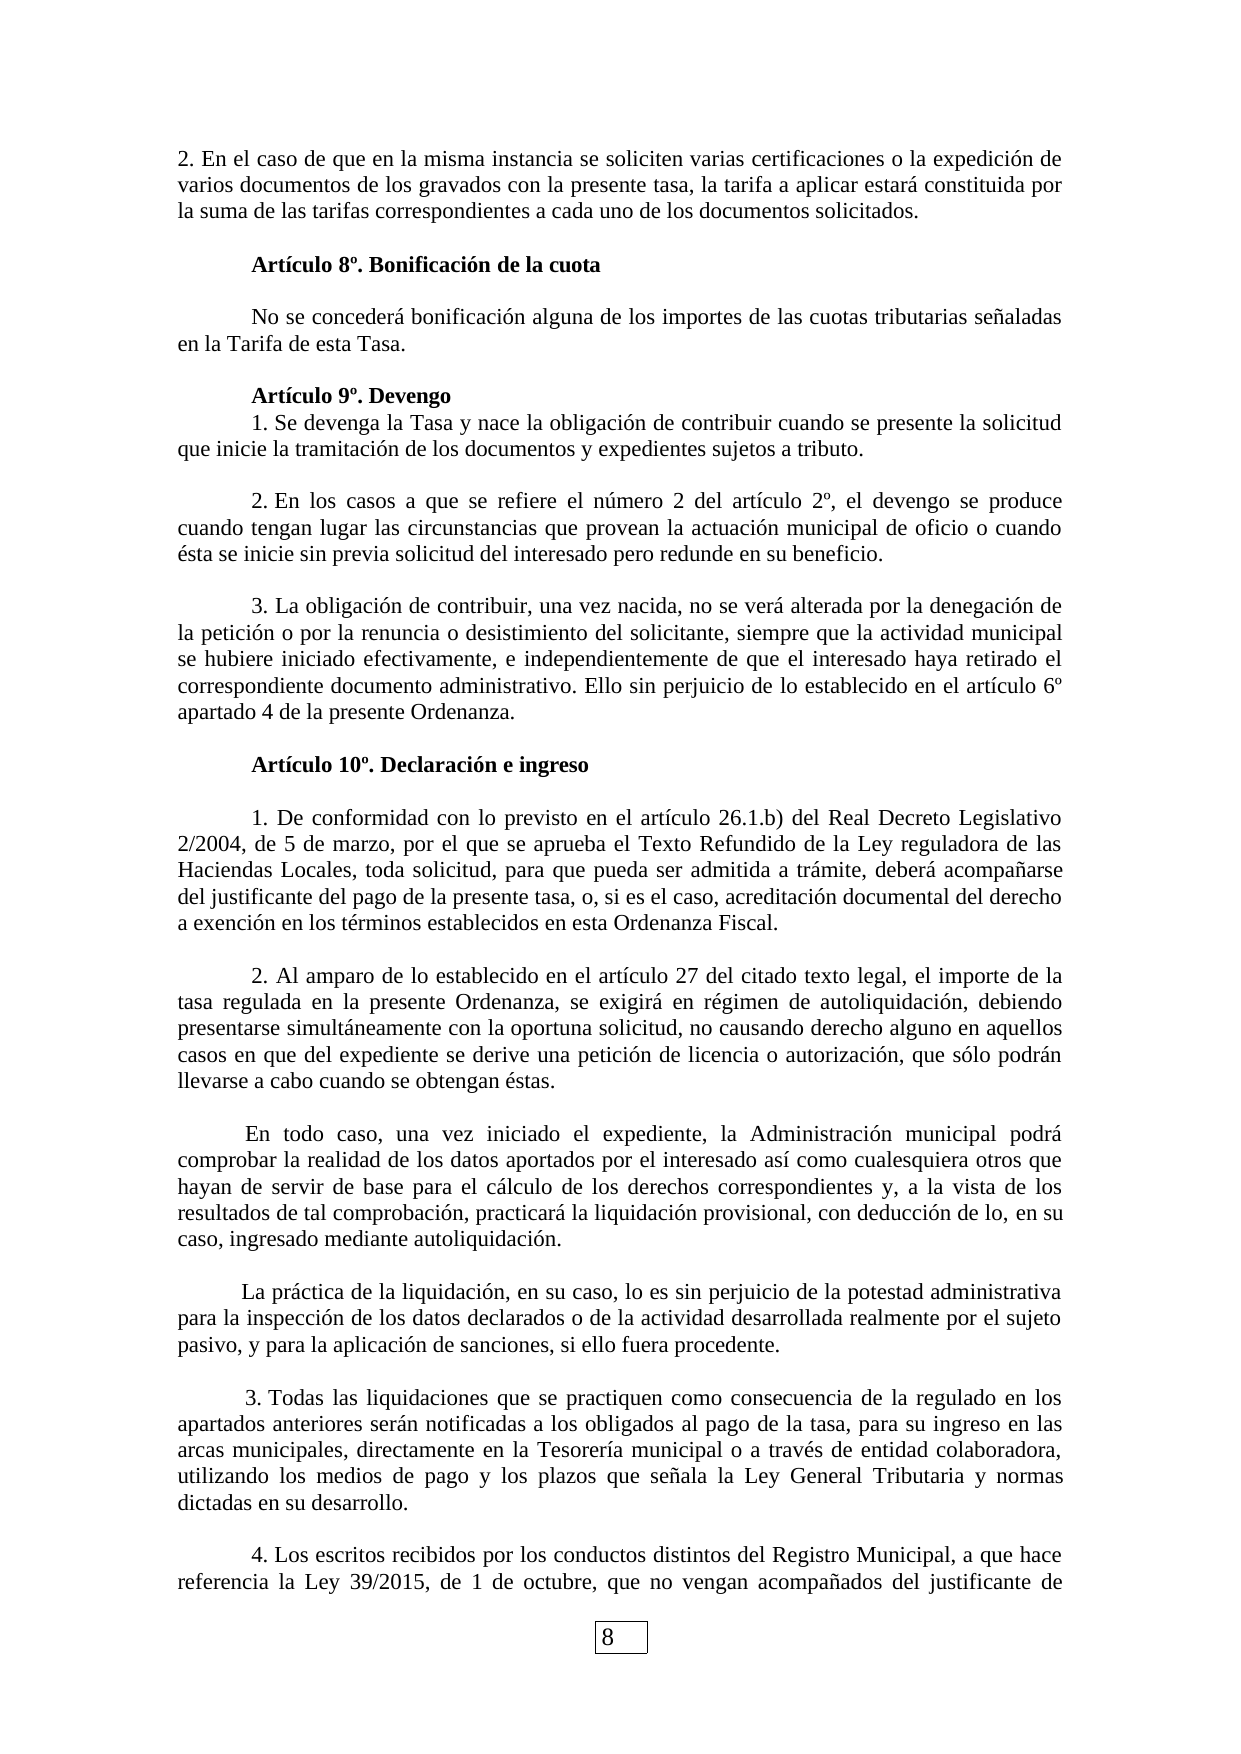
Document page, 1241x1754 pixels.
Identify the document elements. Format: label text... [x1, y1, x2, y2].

list En los casos a que se refiere el número 2 del artículo 2º, el devengo se produce cuando tengan lugar las circunstancias que provean la actuación municipal de oficio o cuando ésta se inicie sin previa solicitud del interesado pero redunde en su beneficio. [177, 487, 1063, 566]
list Se devenga la Tasa y nace la obligación de contribuir cuando se presente la solicitud que inicie la tramitación de los documentos y expedientes sujetos a tributo. [177, 409, 1064, 461]
list Al amparo de lo establecido en el artículo 27 del citado texto legal, el importe de la tasa regulada en la presente Ordenanza, se exigirá en régimen de autoliquidación, debiendo presentarse simultáneamente con la oportuna solicitud, no causando derecho alguno en aquellos casos en que del expediente se derive una petición de licencia o autorización, que sólo podrán llevarse a cabo cuando se obtengan éstas. [177, 962, 1064, 1093]
list De conformidad con lo previsto en el artículo 26.1.b) del Real Decreto Legislativo 2/2004, de 5 de marzo, por el que se aprueba el Texto Refundido de la Ley reguladora de las Haciendas Locales, toda solicitud, para que pueda ser admitida a trámite, deberá acompañarse del justificante del pago de la presente tasa, o, si es el caso, acreditación documental del derecho a exención en los términos establecidos en esta Ordenanza Fiscal. [177, 804, 1063, 935]
list La obligación de contribuir, una vez nacida, no se verá alterada por la denegación de la petición o por la renuncia o desistimiento del solicitante, siempre que la actividad municipal se hubiere iniciado efectivamente, e independientemente de que el interesado haya retirado el correspondiente documento administrativo. Ello sin perjuicio de lo establecido en el artículo 6º apartado 4 de la presente Ordenanza. [177, 593, 1063, 724]
list Los escritos recibidos por los conductos distintos del Registro Municipal, a que hace referencia la Ley 39/2015, de 1 de octubre, que no vengan acompañados del justificante de [177, 1542, 1063, 1594]
list Todas las liquidaciones que se practiquen como consecuencia de la regulado en los apartados anteriores serán notificadas a los obligados al pago de la tasa, para su ingreso en las arcas municipales, directamente en la Tesorería municipal o a través de entidad colaboradora, utilizando los medios de pago y los plazos que señala la Ley General Tributaria y normas dictadas en su desarrollo. [177, 1383, 1064, 1515]
subtitle Artículo 8º. Bonificación de la cuota [251, 251, 1076, 277]
subtitle Artículo 9º. Devengo [251, 383, 1076, 409]
list En el caso de que en la misma instancia se soliciten varias certificaciones o la expedición de varios documentos de los gravados con la presente tasa, la tarifa a aplicar estará constituida por la suma de las tarifas correspondientes a cada uno de los documentos solicitados. [177, 145, 1063, 224]
text En todo caso, una vez iniciado el expediente, la Administración municipal podrá comprobar la realidad de los datos aportados por el interesado así como cualesquiera otros que hayan de servir de base para el cálculo de los derechos correspondientes y, a la vista de los resultados de tal comprobación, practicará la liquidación provisional, con deducción de lo, en su caso, ingresado mediante autoliquidación. [177, 1120, 1063, 1252]
text No se concederá bonificación alguna de los importes de las cuotas tributarias señaladas en la Tarifa de esta Tasa. [177, 303, 1063, 356]
text La práctica de la liquidación, en su caso, lo es sin perjuicio de la potestad administrativa para la inspección de los datos declarados o de la actividad desarrollada realmente por el sujeto pasivo, y para la aplicación de sanciones, si ello fuera procedente. [177, 1278, 1063, 1357]
subtitle Artículo 10º. Declaración e ingreso [251, 751, 1076, 778]
